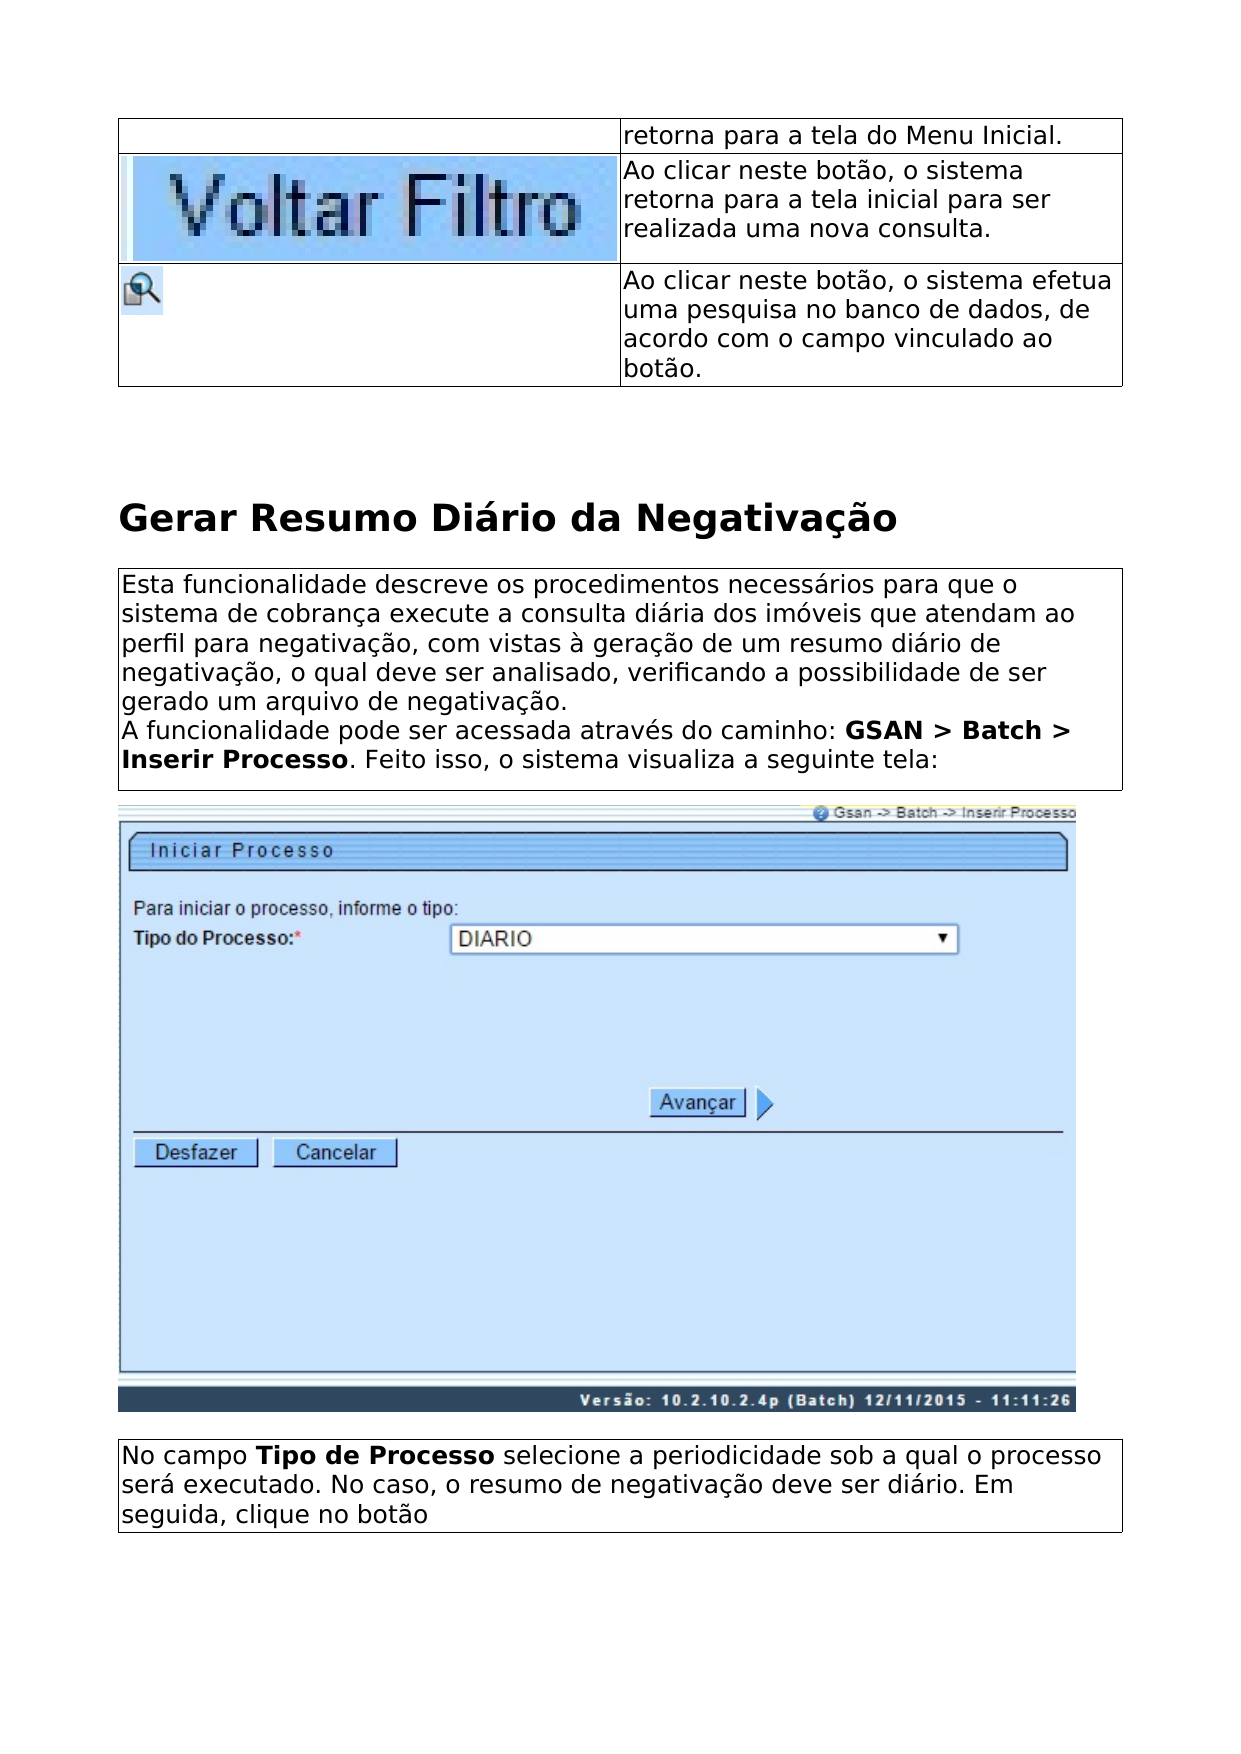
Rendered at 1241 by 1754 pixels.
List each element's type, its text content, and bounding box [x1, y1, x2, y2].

subtitle Gerar Resumo Diário da Negativação [118, 497, 1122, 540]
table_cell [119, 264, 620, 386]
picture [121, 156, 618, 261]
table_cell retorna para a tela do Menu Inicial. [621, 119, 1122, 153]
table_header No campo Tipo de Processo selecione a periodicidade sob a qual o processo será executado. No caso, o resumo de negativação deve ser diário. Em seguida, clique no botão [119, 1440, 1122, 1532]
table_cell [119, 119, 620, 153]
picture [121, 266, 164, 315]
table_cell Ao clicar neste botão, o sistema retorna para a tela inicial para ser realizada uma nova consulta. [621, 154, 1122, 263]
picture [118, 805, 1076, 1412]
table_cell Ao clicar neste botão, o sistema efetua uma pesquisa no banco de dados, de acordo com o campo vinculado ao botão. [621, 264, 1122, 386]
table_header Esta funcionalidade descreve os procedimentos necessários para que o sistema de cobrança execute a consulta diária dos imóveis que atendam ao perfil para negativação, com vistas à geração de um resumo diário de negativação, o qual deve ser analisado, verificando a possibilidade de ser gerado um arquivo de negativação. A funcionalidade pode ser acessada através do caminho: GSAN > Batch > Inserir Processo. Feito isso, o sistema visualiza a seguinte tela: [119, 569, 1122, 790]
